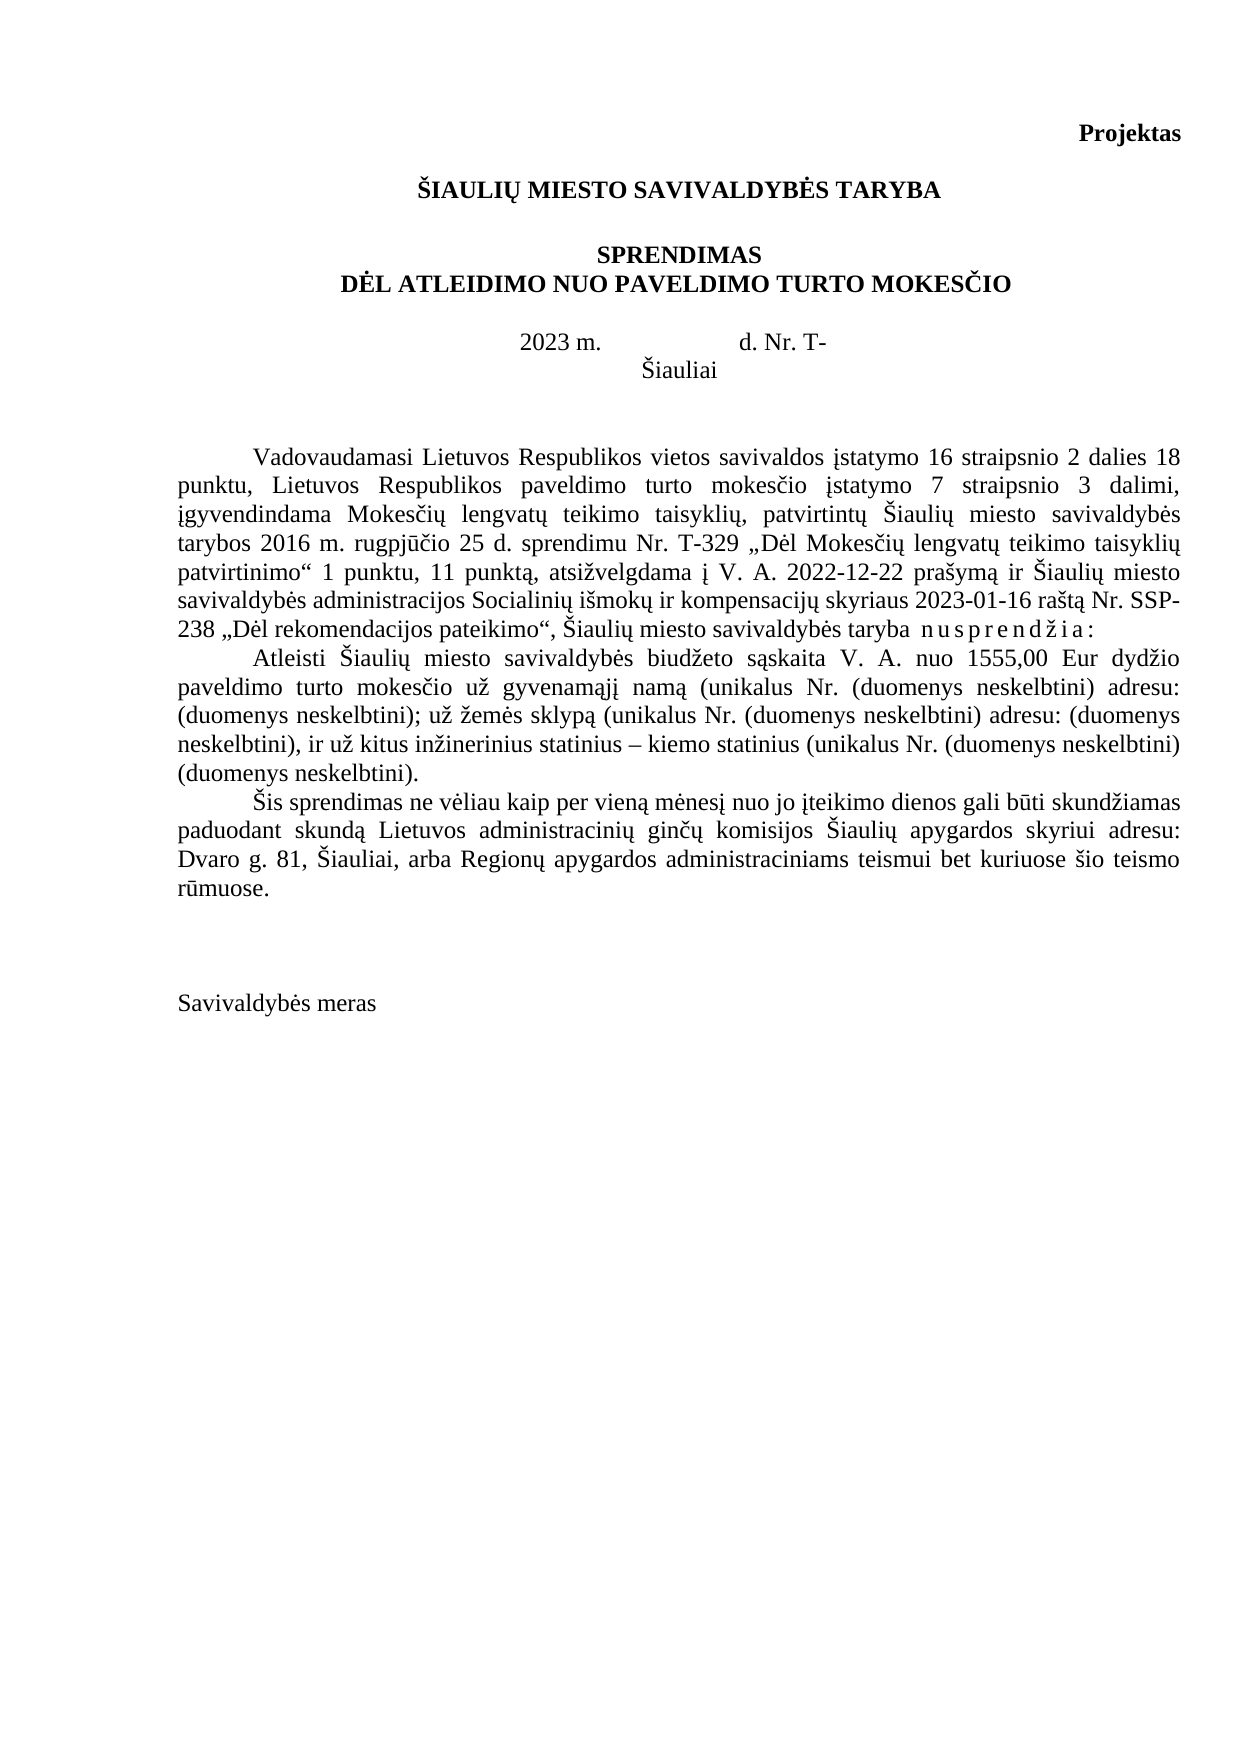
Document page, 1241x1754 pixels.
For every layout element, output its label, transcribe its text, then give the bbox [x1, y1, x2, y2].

text Šiauliai [177, 355, 1181, 384]
text DĖL ATLEIDIMO NUO PAVELDIMO TURTO MOKESČIO [177, 269, 1181, 298]
text Savivaldybės meras [177, 988, 1181, 1017]
text ŠIAULIŲ MIESTO SAVIVALDYBĖS TARYBA [177, 176, 1181, 204]
text SPRENDIMAS [177, 240, 1181, 269]
text Šis sprendimas ne vėliau kaip per vieną mėnesį nuo jo įteikimo dienos gali būti skundžiamas paduodant skundą Lietuvos administracinių ginčų komisijos Šiaulių apygardos skyriui adresu: Dvaro g. 81, Šiauliai, arba Regionų apygardos administraciniams teismui bet kuriuose šio teismo rūmuose. [177, 787, 1181, 902]
text Projektas [177, 118, 1181, 147]
text Vadovaudamasi Lietuvos Respublikos vietos savivaldos įstatymo 16 straipsnio 2 dalies 18 punktu, Lietuvos Respublikos paveldimo turto mokesčio įstatymo 7 straipsnio 3 dalimi, įgyvendindama Mokesčių lengvatų teikimo taisyklių, patvirtintų Šiaulių miesto savivaldybės tarybos 2016 m. rugpjūčio 25 d. sprendimu Nr. T-329 „Dėl Mokesčių lengvatų teikimo taisyklių patvirtinimo“ 1 punktu, 11 punktą, atsižvelgdama į V. A. 2022-12-22 prašymą ir Šiaulių miesto savivaldybės administracijos Socialinių išmokų ir kompensacijų skyriaus 2023-01-16 raštą Nr. SSP-238 „Dėl rekomendacijos pateikimo“, Šiaulių miesto savivaldybės taryba nusprendžia: [177, 442, 1181, 643]
text Atleisti Šiaulių miesto savivaldybės biudžeto sąskaita V. A. nuo 1555,00 Eur dydžio paveldimo turto mokesčio už gyvenamąjį namą (unikalus Nr. (duomenys neskelbtini) adresu: (duomenys neskelbtini); už žemės sklypą (unikalus Nr. (duomenys neskelbtini) adresu: (duomenys neskelbtini), ir už kitus inžinerinius statinius – kiemo statinius (unikalus Nr. (duomenys neskelbtini) (duomenys neskelbtini). [177, 643, 1181, 787]
text 2023 m. d. Nr. T- [177, 327, 1169, 355]
